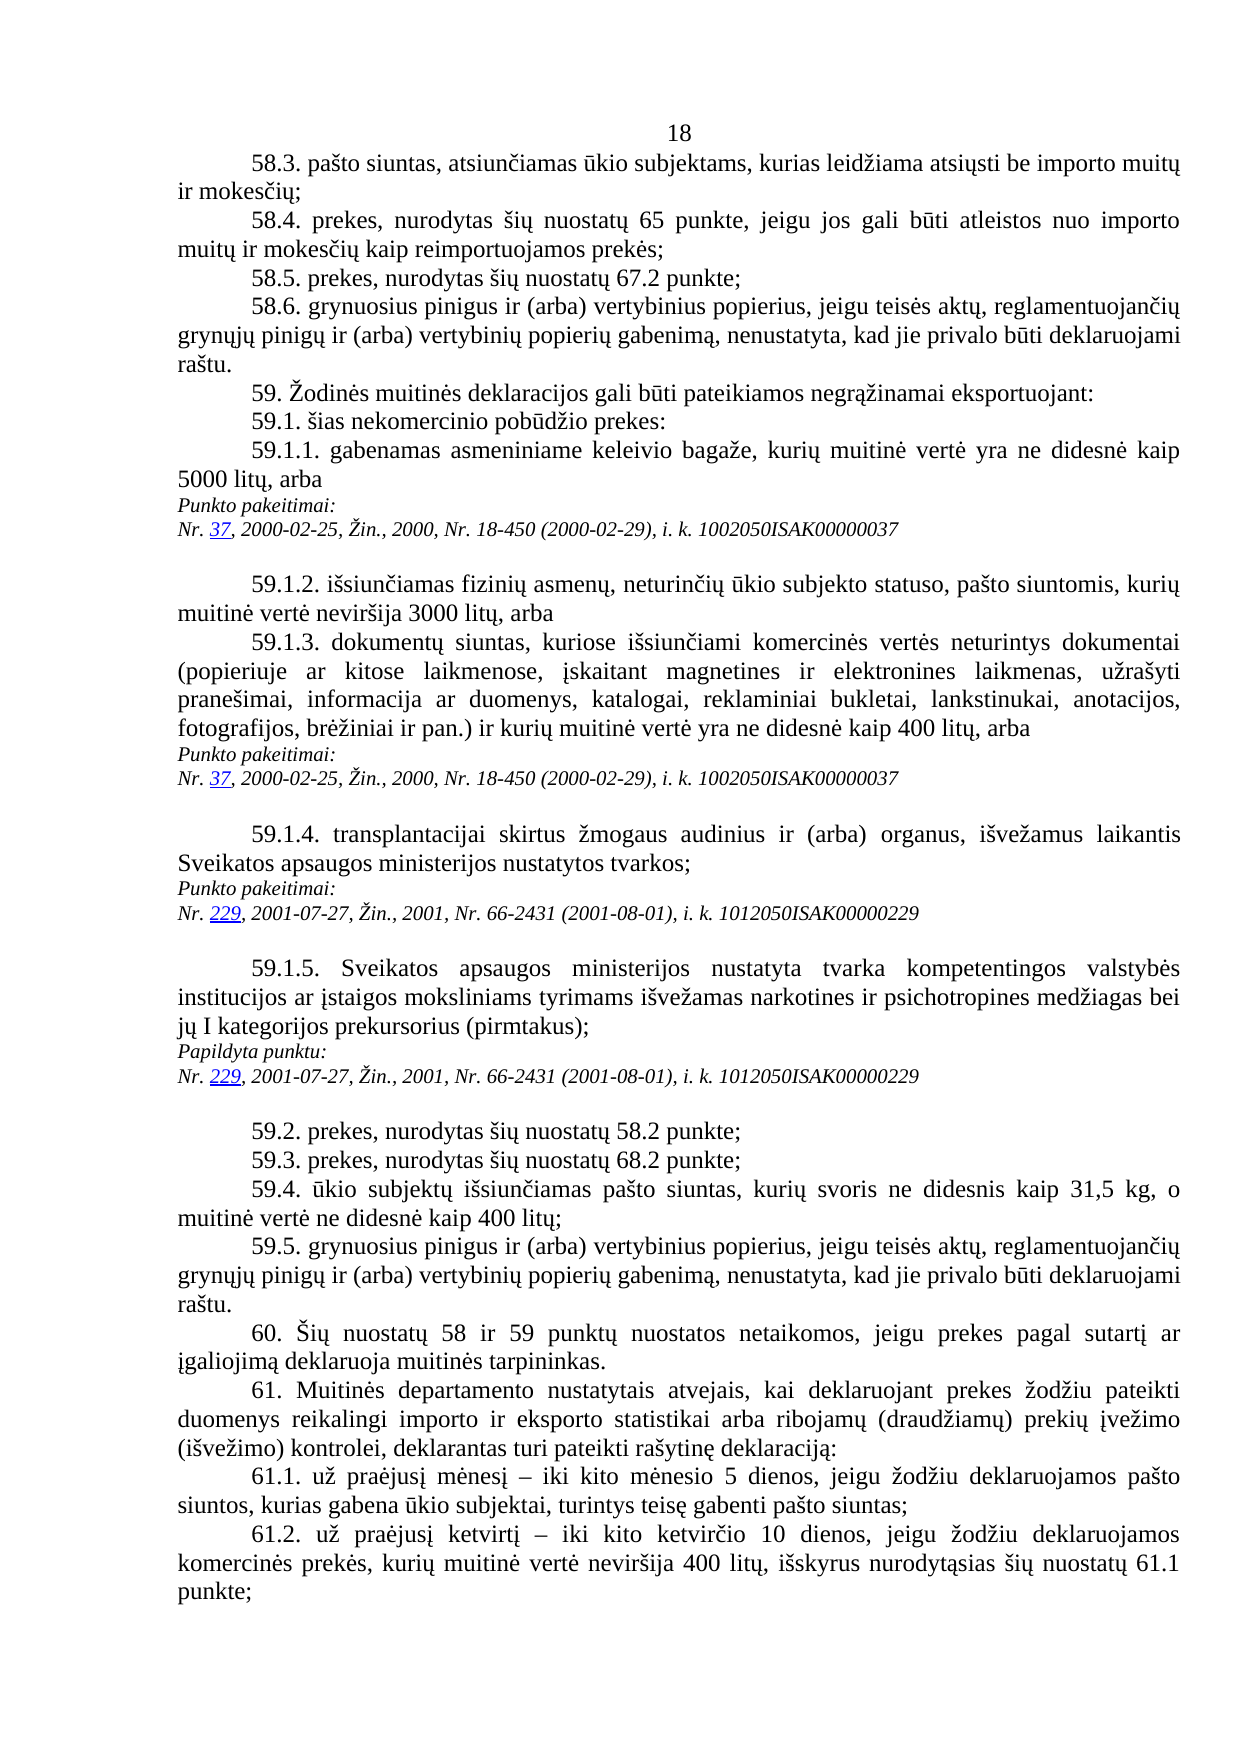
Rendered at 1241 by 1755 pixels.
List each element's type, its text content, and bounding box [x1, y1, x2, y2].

text 59.1.1. gabenamas asmeniniame keleivio bagaže, kurių muitinė vertė yra ne didesnė kaip 5000 litų, arba [177, 435, 1181, 493]
text 59.2. prekes, nurodytas šių nuostatų 58.2 punkte; [177, 1116, 1181, 1145]
text 59. Žodinės muitinės deklaracijos gali būti pateikiamos negrąžinamai eksportuojant: [177, 378, 1181, 406]
text Punkto pakeitimai: [177, 493, 1181, 517]
text 59.4. ūkio subjektų išsiunčiamas pašto siuntas, kurių svoris ne didesnis kaip 31,5 kg, o muitinė vertė ne didesnė kaip 400 litų; [177, 1174, 1181, 1231]
text Punkto pakeitimai: [177, 876, 1181, 900]
text 61.1. už praėjusį mėnesį – iki kito mėnesio 5 dienos, jeigu žodžiu deklaruojamos pašto siuntos, kurias gabena ūkio subjektai, turintys teisę gabenti pašto siuntas; [177, 1461, 1181, 1519]
text 59.1. šias nekomercinio pobūdžio prekes: [177, 406, 1181, 435]
text 58.5. prekes, nurodytas šių nuostatų 67.2 punkte; [177, 263, 1181, 291]
text 58.3. pašto siuntas, atsiunčiamas ūkio subjektams, kurias leidžiama atsiųsti be importo muitų ir mokesčių; [177, 148, 1181, 205]
text 59.3. prekes, nurodytas šių nuostatų 68.2 punkte; [177, 1145, 1181, 1174]
text Papildyta punktu: [177, 1039, 1181, 1063]
text 59.1.2. išsiunčiamas fizinių asmenų, neturinčių ūkio subjekto statuso, pašto siuntomis, kurių muitinė vertė neviršija 3000 litų, arba [177, 569, 1181, 627]
text 59.5. grynuosius pinigus ir (arba) vertybinius popierius, jeigu teisės aktų, reglamentuojančių grynųjų pinigų ir (arba) vertybinių popierių gabenimą, nenustatyta, kad jie privalo būti deklaruojami raštu. [177, 1231, 1181, 1318]
text Nr. 37, 2000-02-25, Žin., 2000, Nr. 18-450 (2000-02-29), i. k. 1002050ISAK00000037 [177, 517, 1181, 541]
text 61.2. už praėjusį ketvirtį – iki kito ketvirčio 10 dienos, jeigu žodžiu deklaruojamos komercinės prekės, kurių muitinė vertė neviršija 400 litų, išskyrus nurodytąsias šių nuostatų 61.1 punkte; [177, 1519, 1181, 1605]
text 61. Muitinės departamento nustatytais atvejais, kai deklaruojant prekes žodžiu pateikti duomenys reikalingi importo ir eksporto statistikai arba ribojamų (draudžiamų) prekių įvežimo (išvežimo) kontrolei, deklarantas turi pateikti rašytinę deklaraciją: [177, 1375, 1181, 1461]
text Nr. 229, 2001-07-27, Žin., 2001, Nr. 66-2431 (2001-08-01), i. k. 1012050ISAK00000229 [177, 900, 1181, 924]
text 58.4. prekes, nurodytas šių nuostatų 65 punkte, jeigu jos gali būti atleistos nuo importo muitų ir mokesčių kaip reimportuojamos prekės; [177, 205, 1181, 263]
text Nr. 229, 2001-07-27, Žin., 2001, Nr. 66-2431 (2001-08-01), i. k. 1012050ISAK00000229 [177, 1063, 1181, 1088]
text Punkto pakeitimai: [177, 742, 1181, 766]
text 58.6. grynuosius pinigus ir (arba) vertybinius popierius, jeigu teisės aktų, reglamentuojančių grynųjų pinigų ir (arba) vertybinių popierių gabenimą, nenustatyta, kad jie privalo būti deklaruojami raštu. [177, 291, 1181, 378]
text 59.1.3. dokumentų siuntas, kuriose išsiunčiami komercinės vertės neturintys dokumentai (popieriuje ar kitose laikmenose, įskaitant magnetines ir elektronines laikmenas, užrašyti pranešimai, informacija ar duomenys, katalogai, reklaminiai bukletai, lankstinukai, anotacijos, fotografijos, brėžiniai ir pan.) ir kurių muitinė vertė yra ne didesnė kaip 400 litų, arba [177, 627, 1181, 742]
text Nr. 37, 2000-02-25, Žin., 2000, Nr. 18-450 (2000-02-29), i. k. 1002050ISAK00000037 [177, 766, 1181, 790]
text 59.1.5. Sveikatos apsaugos ministerijos nustatyta tvarka kompetentingos valstybės institucijos ar įstaigos moksliniams tyrimams išvežamas narkotines ir psichotropines medžiagas bei jų I kategorijos prekursorius (pirmtakus); [177, 953, 1181, 1039]
text 60. Šių nuostatų 58 ir 59 punktų nuostatos netaikomos, jeigu prekes pagal sutartį ar įgaliojimą deklaruoja muitinės tarpininkas. [177, 1318, 1181, 1375]
text 59.1.4. transplantacijai skirtus žmogaus audinius ir (arba) organus, išvežamus laikantis Sveikatos apsaugos ministerijos nustatytos tvarkos; [177, 819, 1181, 876]
